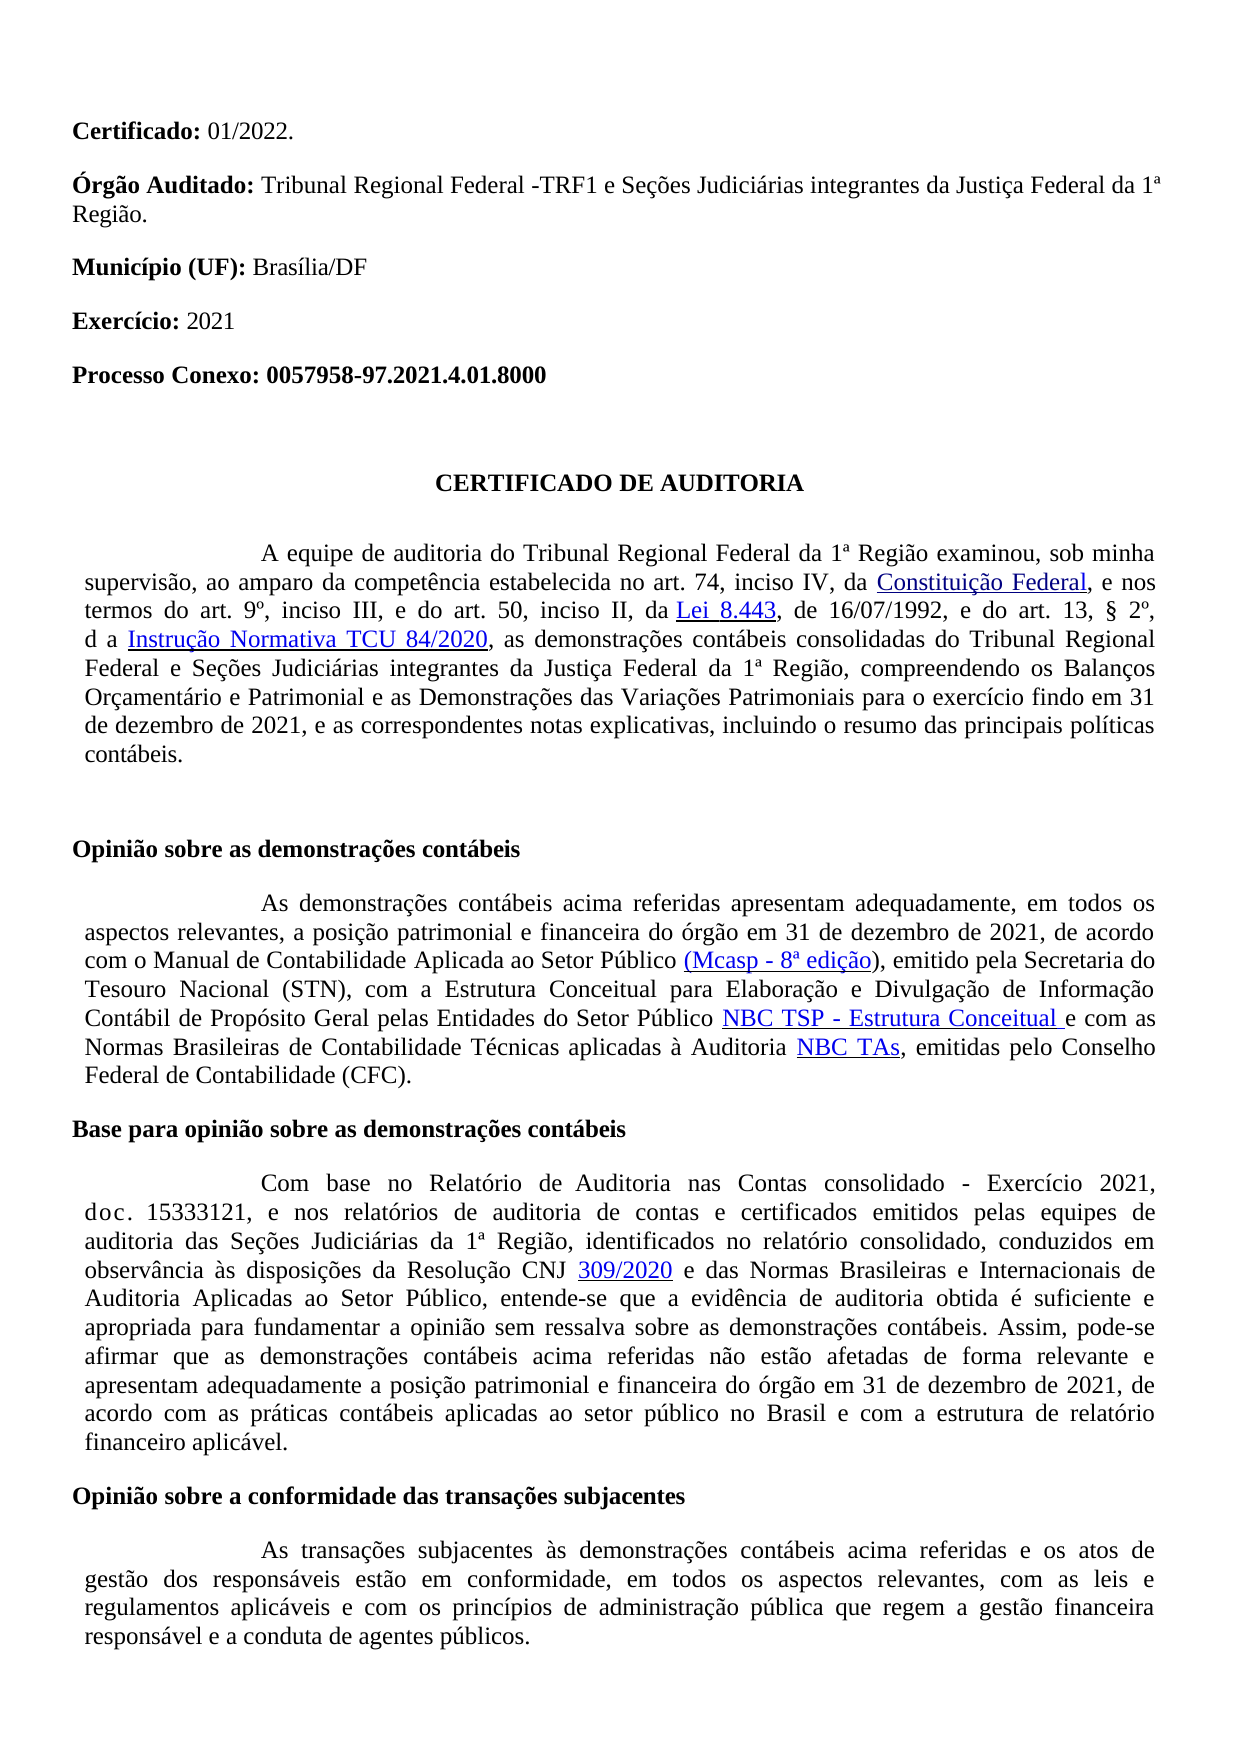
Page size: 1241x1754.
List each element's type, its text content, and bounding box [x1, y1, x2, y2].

text CERTIFICADO DE AUDITORIA [287, 468, 953, 497]
text Com base no Relatório de Auditoria nas Contas consolidado - Exercício 2021, doc. 15333121, e nos relatórios de auditoria de contas e certificados emitidos pelas equipes de auditoria das Seções Judiciárias da 1ª Região, identificados no relatório consolidado, conduzidos em observância às disposições da Resolução CNJ 309/2020 e das Normas Brasileiras e Internacionais de Auditoria Aplicadas ao Setor Público, entende-se que a evidência de auditoria obtida é suficiente e apropriada para fundamentar a opinião sem ressalva sobre as demonstrações contábeis. Assim, pode-se afirmar que as demonstrações contábeis acima referidas não estão afetadas de forma relevante e apresentam adequadamente a posição patrimonial e financeira do órgão em 31 de dezembro de 2021, de acordo com as práticas contábeis aplicadas ao setor público no Brasil e com a estrutura de relatório financeiro aplicável. [84, 1168, 1156, 1456]
subtitle Opinião sobre as demonstrações contábeis [72, 834, 1180, 863]
text Município (UF): Brasília/DF [72, 252, 1180, 281]
text As transações subjacentes às demonstrações contábeis acima referidas e os atos de gestão dos responsáveis estão em conformidade, em todos os aspectos relevantes, com as leis e regulamentos aplicáveis e com os princípios de administração pública que regem a gestão financeira responsável e a conduta de agentes públicos. [84, 1535, 1156, 1650]
text A equipe de auditoria do Tribunal Regional Federal da 1ª Região examinou, sob minha supervisão, ao amparo da competência estabelecida no art. 74, inciso IV, da Constituição Federal, e nos termos do art. 9º, inciso III, e do art. 50, inciso II, da Lei 8.443, de 16/07/1992, e do art. 13, § 2º, d a Instrução Normativa TCU 84/2020, as demonstrações contábeis consolidadas do Tribunal Regional Federal e Seções Judiciárias integrantes da Justiça Federal da 1ª Região, compreendendo os Balanços Orçamentário e Patrimonial e as Demonstrações das Variações Patrimoniais para o exercício findo em 31 de dezembro de 2021, e as correspondentes notas explicativas, incluindo o resumo das principais políticas contábeis. [84, 538, 1156, 768]
text Órgão Auditado: Tribunal Regional Federal -TRF1 e Seções Judiciárias integrantes da Justiça Federal da 1ª Região. [72, 170, 1180, 227]
text As demonstrações contábeis acima referidas apresentam adequadamente, em todos os aspectos relevantes, a posição patrimonial e financeira do órgão em 31 de dezembro de 2021, de acordo com o Manual de Contabilidade Aplicada ao Setor Público (Mcasp - 8ª edição), emitido pela Secretaria do Tesouro Nacional (STN), com a Estrutura Conceitual para Elaboração e Divulgação de Informação Contábil de Propósito Geral pelas Entidades do Setor Público NBC TSP - Estrutura Conceitual e com as Normas Brasileiras de Contabilidade Técnicas aplicadas à Auditoria NBC TAs, emitidas pelo Conselho Federal de Contabilidade (CFC). [84, 888, 1156, 1089]
text Exercício: 2021 [72, 306, 1180, 335]
subtitle Base para opinião sobre as demonstrações contábeis [72, 1114, 1180, 1143]
subtitle Processo Conexo: 0057958-97.2021.4.01.8000 [72, 360, 1180, 389]
subtitle Opinião sobre a conformidade das transações subjacentes [72, 1481, 1180, 1510]
text Certificado: 01/2022. [72, 116, 1180, 145]
